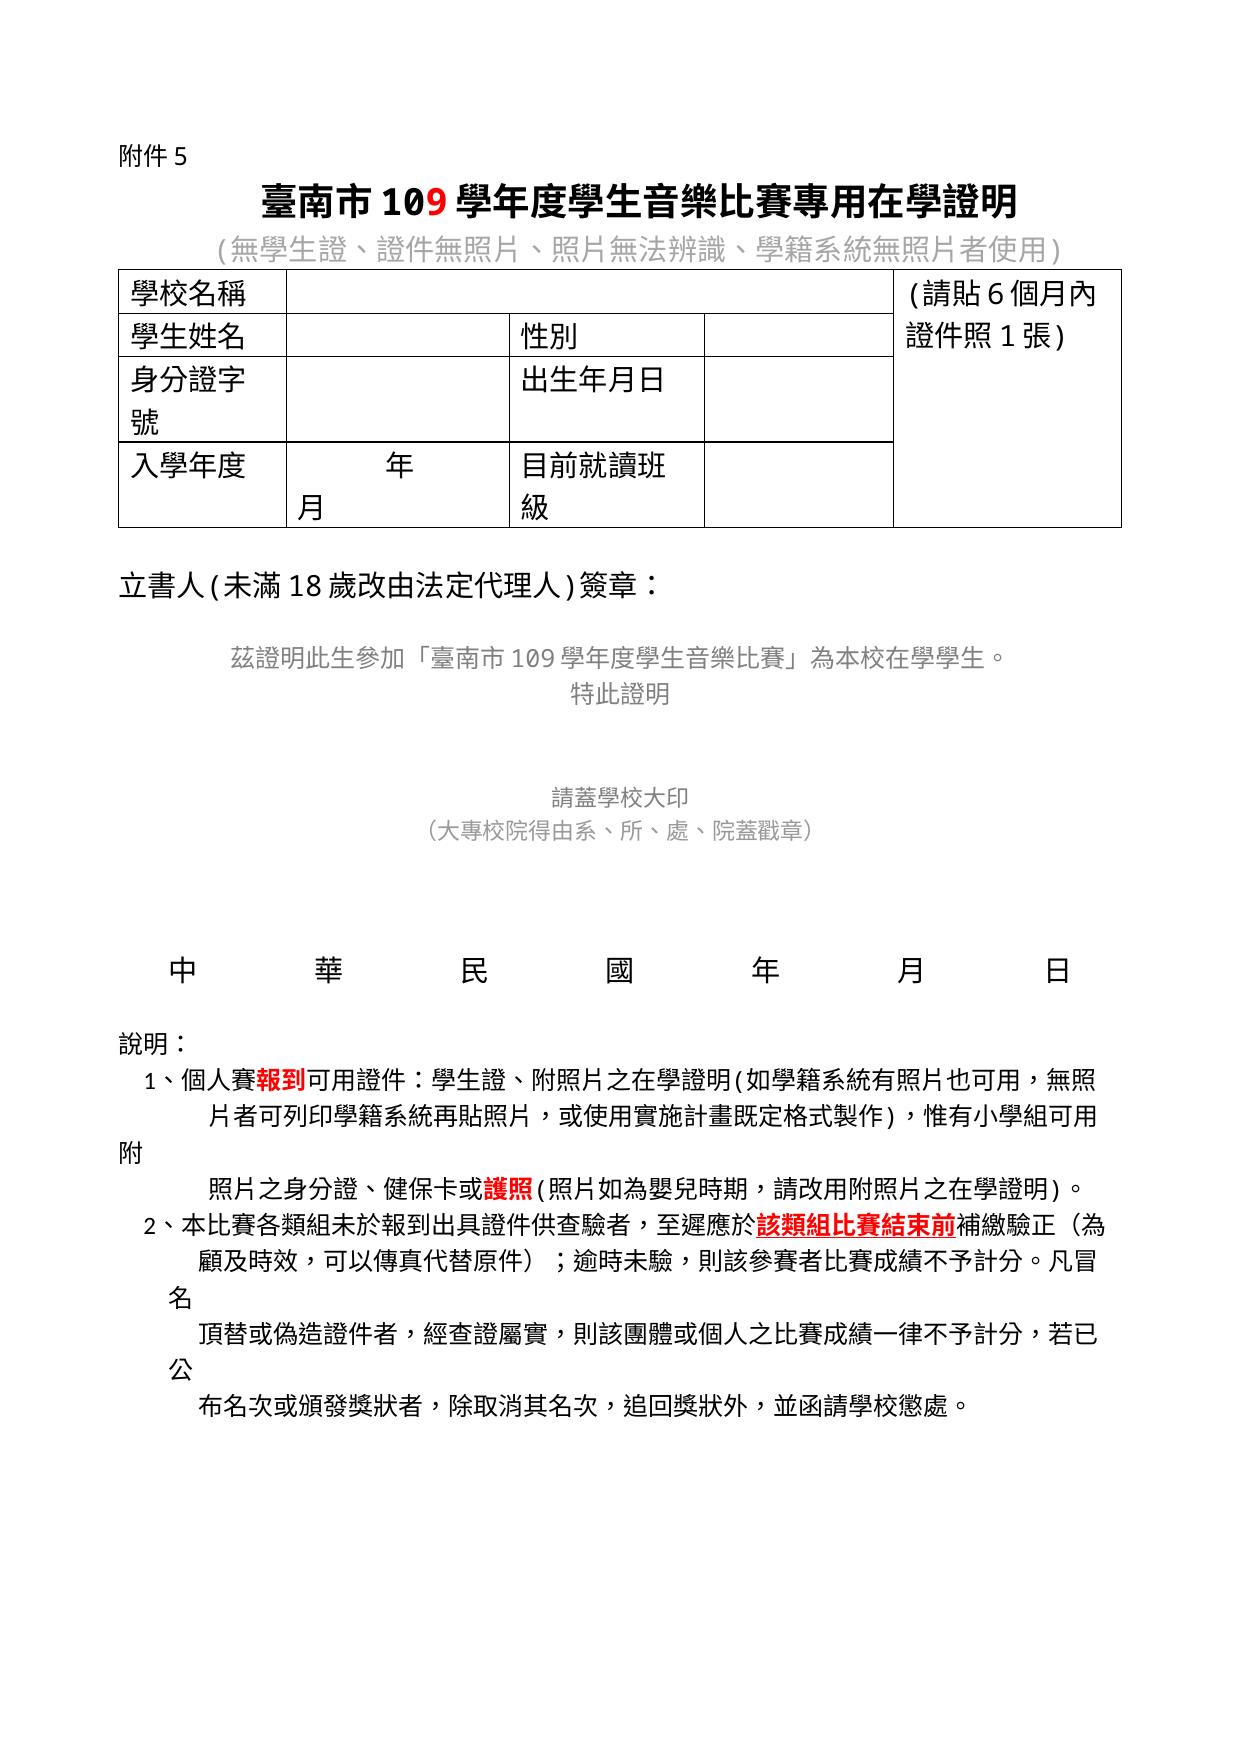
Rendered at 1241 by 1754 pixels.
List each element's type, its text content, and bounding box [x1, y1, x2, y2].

table_cell 出生年月日 [510, 357, 704, 441]
table_cell 目前就讀班級 [510, 443, 704, 527]
table_cell 性別 [510, 314, 704, 356]
table_cell 身分證字號 [119, 357, 286, 441]
text 中 華 民 國 年 月 日 [118, 948, 1122, 990]
text 附件5 [118, 136, 1122, 172]
text 布名次或頒發獎狀者，除取消其名次，追回獎狀外，並函請學校懲處。 [168, 1387, 1122, 1423]
table_cell [705, 357, 893, 441]
table_cell [705, 314, 893, 356]
table_cell [705, 443, 893, 527]
text 茲證明此生參加「臺南市109學年度學生音樂比賽」為本校在學學生。 [118, 639, 1122, 675]
table_cell 學生姓名 [119, 314, 286, 356]
text 立書人(未滿18歲改由法定代理人)簽章： [118, 562, 1122, 605]
list 本比賽各類組未於報到出具證件供查驗者，至遲應於該類組比賽結束前補繳驗正（為 [143, 1206, 1122, 1242]
text 特此證明 [118, 675, 1122, 711]
text （大專校院得由系、所、處、院蓋戳章） [118, 813, 1122, 846]
table_cell [287, 314, 509, 356]
text 片者可列印學籍系統再貼照片，或使用實施計畫既定格式製作)，惟有小學組可用附 [118, 1097, 1122, 1169]
text 照片之身分證、健保卡或護照(照片如為嬰兒時期，請改用附照片之在學證明)。 [118, 1169, 1122, 1206]
table_cell [287, 357, 509, 441]
text 頂替或偽造證件者，經查證屬實，則該團體或個人之比賽成績一律不予計分，若已公 [168, 1314, 1122, 1387]
text (無學生證、證件無照片、照片無法辨識、學籍系統無照片者使用) [155, 227, 1122, 269]
table_cell 入學年度 [119, 443, 286, 527]
text 顧及時效，可以傳真代替原件）；逾時未驗，則該參賽者比賽成績不予計分。凡冒名 [168, 1242, 1122, 1314]
list 個人賽報到可用證件：學生證、附照片之在學證明(如學籍系統有照片也可用，無照 [143, 1061, 1122, 1097]
text 請蓋學校大印 [118, 779, 1122, 813]
text 說明： [118, 1024, 1122, 1061]
text 臺南市109學年度學生音樂比賽專用在學證明 [156, 172, 1122, 227]
table_cell 年 月 [287, 443, 509, 527]
table_header [287, 270, 893, 312]
table_header 學校名稱 [119, 270, 286, 312]
table_header (請貼6個月內證件照1張) [894, 270, 1121, 527]
